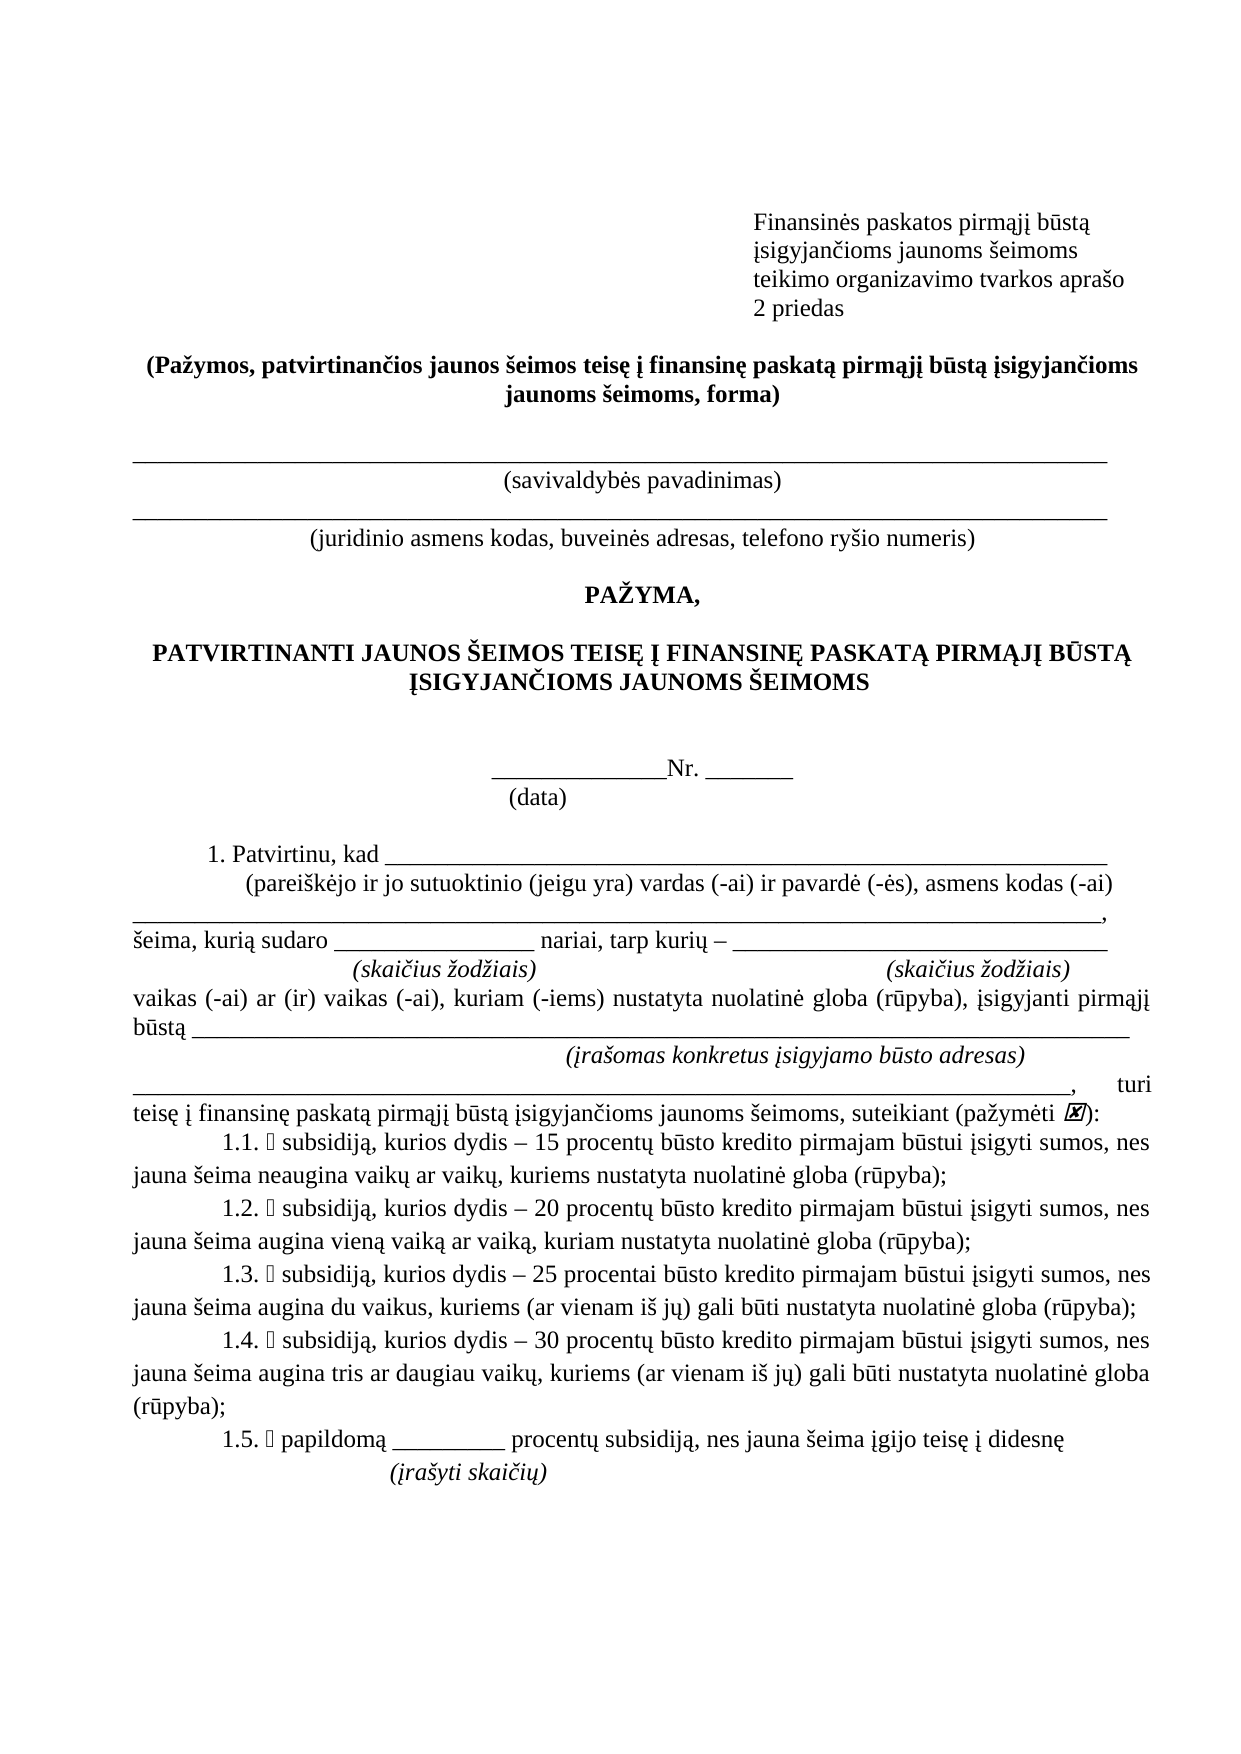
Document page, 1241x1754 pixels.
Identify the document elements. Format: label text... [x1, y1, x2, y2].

text 1. Patvirtinu, kad [133, 839, 1152, 868]
text 1.4.  subsidiją, kurios dydis – 30 procentų būsto kredito pirmajam būstui įsigyti sumos, nes jauna šeima augina tris ar daugiau vaikų, kuriems (ar vienam iš jų) gali būti nustatyta nuolatinė globa (rūpyba); [133, 1325, 1152, 1419]
text 2 priedas [753, 293, 1152, 322]
text PATVIRTINANTI JAUNOS ŠEIMOS TEISĘ Į FINANSINĘ PASKATĄ PIRMĄJĮ BŪSTĄ ĮSIGYJANČIOMS JAUNOMS ŠEIMOMS [133, 638, 1152, 695]
text (juridinio asmens kodas, buveinės adresas, telefono ryšio numeris) [133, 523, 1152, 552]
text , [133, 897, 1152, 925]
text (savivaldybės pavadinimas) [133, 465, 1152, 494]
text (data) [133, 782, 1152, 810]
text 1.1.  subsidiją, kurios dydis – 15 procentų būsto kredito pirmajam būstui įsigyti sumos, nes jauna šeima neaugina vaikų ar vaikų, kuriems nustatyta nuolatinė globa (rūpyba); [133, 1127, 1152, 1188]
text vaikas (-ai) ar (ir) vaikas (-ai), kuriam (-iems) nustatyta nuolatinė globa (rūpyba), įsigyjanti pirmąjį būstą ___________________________________________________________________________ [133, 983, 1152, 1040]
text (įrašomas konkretus įsigyjamo būsto adresas) [133, 1040, 1152, 1069]
text 1.3.  subsidiją, kurios dydis – 25 procentai būsto kredito pirmajam būstui įsigyti sumos, nes jauna šeima augina du vaikus, kuriems (ar vienam iš jų) gali būti nustatyta nuolatinė globa (rūpyba); [133, 1259, 1152, 1321]
text ______________Nr. _______ [133, 753, 1152, 782]
text 1.2.  subsidiją, kurios dydis – 20 procentų būsto kredito pirmajam būstui įsigyti sumos, nes jauna šeima augina vieną vaiką ar vaiką, kuriam nustatyta nuolatinė globa (rūpyba); [133, 1193, 1152, 1254]
text ___________________________________________________________________________, turi teisę į finansinę paskatą pirmąjį būstą įsigyjančioms jaunoms šeimoms, suteikiant (pažymėti ): [133, 1069, 1152, 1127]
text (įrašyti skaičių) [133, 1457, 1152, 1486]
text (skaičius žodžiais) (skaičius žodžiais) [133, 954, 1152, 983]
text šeima, kurią sudaro ________________ nariai, tarp kurių – [133, 925, 1152, 954]
text Finansinės paskatos pirmąjį būstą įsigyjančioms jaunoms šeimoms teikimo organizavimo tvarkos aprašo [753, 207, 1152, 293]
text 1.5.  papildomą _________ procentų subsidiją, nes jauna šeima įgijo teisę į didesnę [133, 1424, 1152, 1453]
text (pareiškėjo ir jo sutuoktinio (jeigu yra) vardas (-ai) ir pavardė (-ės), asmens kodas (-ai) [133, 868, 1152, 897]
text (Pažymos, patvirtinančios jaunos šeimos teisę į finansinę paskatą pirmąjį būstą įsigyjančioms jaunoms šeimoms, forma) [133, 350, 1152, 408]
text PAŽYMA, [133, 580, 1152, 609]
